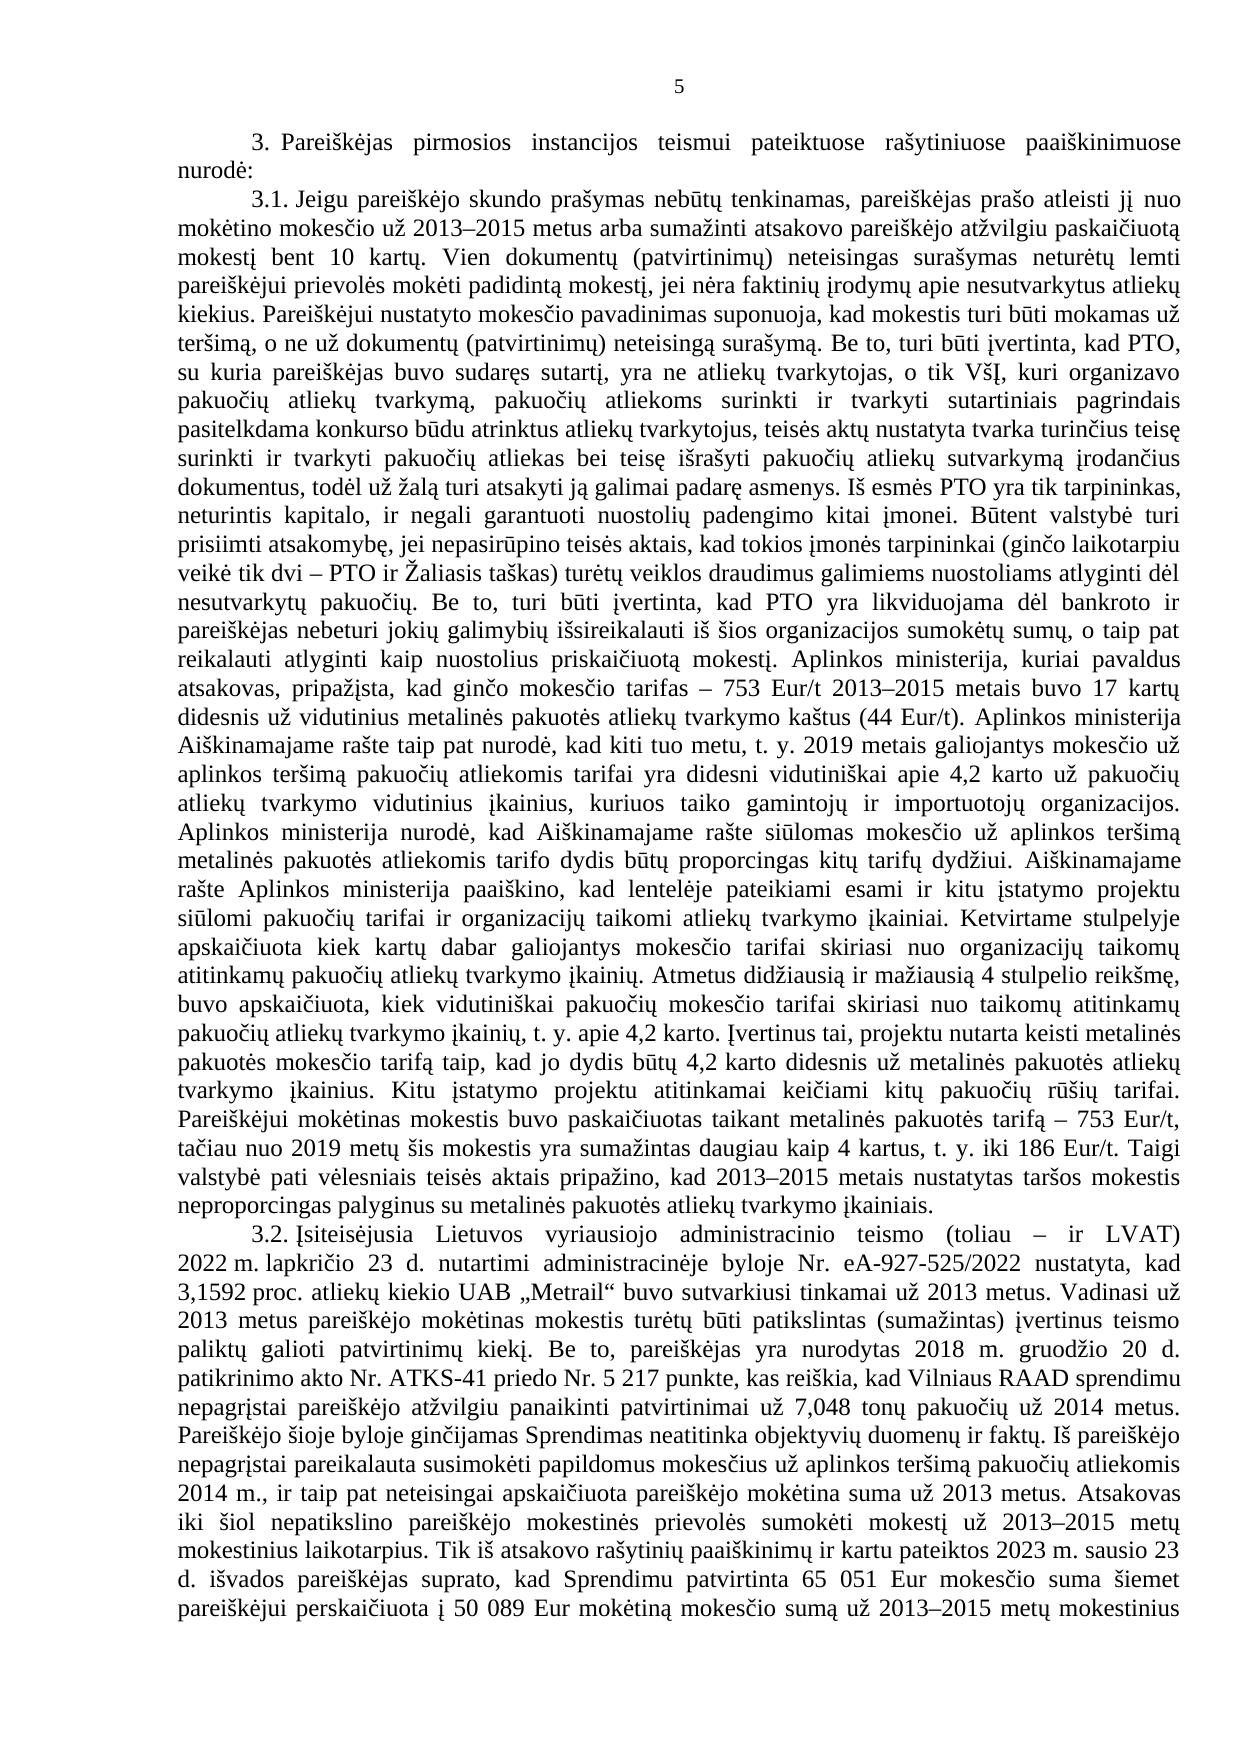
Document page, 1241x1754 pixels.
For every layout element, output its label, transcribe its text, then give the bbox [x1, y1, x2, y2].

text 3.2. Įsiteisėjusia Lietuvos vyriausiojo administracinio teismo (toliau – ir LVAT) 2022 m. lapkričio 23 d. nutartimi administracinėje byloje Nr. eA-927-525/2022 nustatyta, kad 3,1592 proc. atliekų kiekio UAB „Metrail“ buvo sutvarkiusi tinkamai už 2013 metus. Vadinasi už 2013 metus pareiškėjo mokėtinas mokestis turėtų būti patikslintas (sumažintas) įvertinus teismo paliktų galioti patvirtinimų kiekį. Be to, pareiškėjas yra nurodytas 2018 m. gruodžio 20 d. patikrinimo akto Nr. ATKS-41 priedo Nr. 5 217 punkte, kas reiškia, kad Vilniaus RAAD sprendimu nepagrįstai pareiškėjo atžvilgiu panaikinti patvirtinimai už 7,048 tonų pakuočių už 2014 metus. Pareiškėjo šioje byloje ginčijamas Sprendimas neatitinka objektyvių duomenų ir faktų. Iš pareiškėjo nepagrįstai pareikalauta susimokėti papildomus mokesčius už aplinkos teršimą pakuočių atliekomis 2014 m., ir taip pat neteisingai apskaičiuota pareiškėjo mokėtina suma už 2013 metus. Atsakovas iki šiol nepatikslino pareiškėjo mokestinės prievolės sumokėti mokestį už 2013–2015 metų mokestinius laikotarpius. Tik iš atsakovo rašytinių paaiškinimų ir kartu pateiktos 2023 m. sausio 23 d. išvados pareiškėjas suprato, kad Sprendimu patvirtinta 65 051 Eur mokesčio suma šiemet pareiškėjui perskaičiuota į 50 089 Eur mokėtiną mokesčio sumą už 2013–2015 metų mokestinius [177, 1219, 1181, 1622]
text 3. Pareiškėjas pirmosios instancijos teismui pateiktuose rašytiniuose paaiškinimuose nurodė: [177, 127, 1181, 184]
text 3.1. Jeigu pareiškėjo skundo prašymas nebūtų tenkinamas, pareiškėjas prašo atleisti jį nuo mokėtino mokesčio už 2013–2015 metus arba sumažinti atsakovo pareiškėjo atžvilgiu paskaičiuotą mokestį bent 10 kartų. Vien dokumentų (patvirtinimų) neteisingas surašymas neturėtų lemti pareiškėjui prievolės mokėti padidintą mokestį, jei nėra faktinių įrodymų apie nesutvarkytus atliekų kiekius. Pareiškėjui nustatyto mokesčio pavadinimas suponuoja, kad mokestis turi būti mokamas už teršimą, o ne už dokumentų (patvirtinimų) neteisingą surašymą. Be to, turi būti įvertinta, kad PTO, su kuria pareiškėjas buvo sudaręs sutartį, yra ne atliekų tvarkytojas, o tik VšĮ, kuri organizavo pakuočių atliekų tvarkymą, pakuočių atliekoms surinkti ir tvarkyti sutartiniais pagrindais pasitelkdama konkurso būdu atrinktus atliekų tvarkytojus, teisės aktų nustatyta tvarka turinčius teisę surinkti ir tvarkyti pakuočių atliekas bei teisę išrašyti pakuočių atliekų sutvarkymą įrodančius dokumentus, todėl už žalą turi atsakyti ją galimai padarę asmenys. Iš esmės PTO yra tik tarpininkas, neturintis kapitalo, ir negali garantuoti nuostolių padengimo kitai įmonei. Būtent valstybė turi prisiimti atsakomybę, jei nepasirūpino teisės aktais, kad tokios įmonės tarpininkai (ginčo laikotarpiu veikė tik dvi – PTO ir Žaliasis taškas) turėtų veiklos draudimus galimiems nuostoliams atlyginti dėl nesutvarkytų pakuočių. Be to, turi būti įvertinta, kad PTO yra likviduojama dėl bankroto ir pareiškėjas nebeturi jokių galimybių išsireikalauti iš šios organizacijos sumokėtų sumų, o taip pat reikalauti atlyginti kaip nuostolius priskaičiuotą mokestį. Aplinkos ministerija, kuriai pavaldus atsakovas, pripažįsta, kad ginčo mokesčio tarifas – 753 Eur/t 2013–2015 metais buvo 17 kartų didesnis už vidutinius metalinės pakuotės atliekų tvarkymo kaštus (44 Eur/t). Aplinkos ministerija Aiškinamajame rašte taip pat nurodė, kad kiti tuo metu, t. y. 2019 metais galiojantys mokesčio už aplinkos teršimą pakuočių atliekomis tarifai yra didesni vidutiniškai apie 4,2 karto už pakuočių atliekų tvarkymo vidutinius įkainius, kuriuos taiko gamintojų ir importuotojų organizacijos. Aplinkos ministerija nurodė, kad Aiškinamajame rašte siūlomas mokesčio už aplinkos teršimą metalinės pakuotės atliekomis tarifo dydis būtų proporcingas kitų tarifų dydžiui. Aiškinamajame rašte Aplinkos ministerija paaiškino, kad lentelėje pateikiami esami ir kitu įstatymo projektu siūlomi pakuočių tarifai ir organizacijų taikomi atliekų tvarkymo įkainiai. Ketvirtame stulpelyje apskaičiuota kiek kartų dabar galiojantys mokesčio tarifai skiriasi nuo organizacijų taikomų atitinkamų pakuočių atliekų tvarkymo įkainių. Atmetus didžiausią ir mažiausią 4 stulpelio reikšmę, buvo apskaičiuota, kiek vidutiniškai pakuočių mokesčio tarifai skiriasi nuo taikomų atitinkamų pakuočių atliekų tvarkymo įkainių, t. y. apie 4,2 karto. Įvertinus tai, projektu nutarta keisti metalinės pakuotės mokesčio tarifą taip, kad jo dydis būtų 4,2 karto didesnis už metalinės pakuotės atliekų tvarkymo įkainius. Kitu įstatymo projektu atitinkamai keičiami kitų pakuočių rūšių tarifai. Pareiškėjui mokėtinas mokestis buvo paskaičiuotas taikant metalinės pakuotės tarifą – 753 Eur/t, tačiau nuo 2019 metų šis mokestis yra sumažintas daugiau kaip 4 kartus, t. y. iki 186 Eur/t. Taigi valstybė pati vėlesniais teisės aktais pripažino, kad 2013–2015 metais nustatytas taršos mokestis neproporcingas palyginus su metalinės pakuotės atliekų tvarkymo įkainiais. [177, 184, 1181, 1219]
